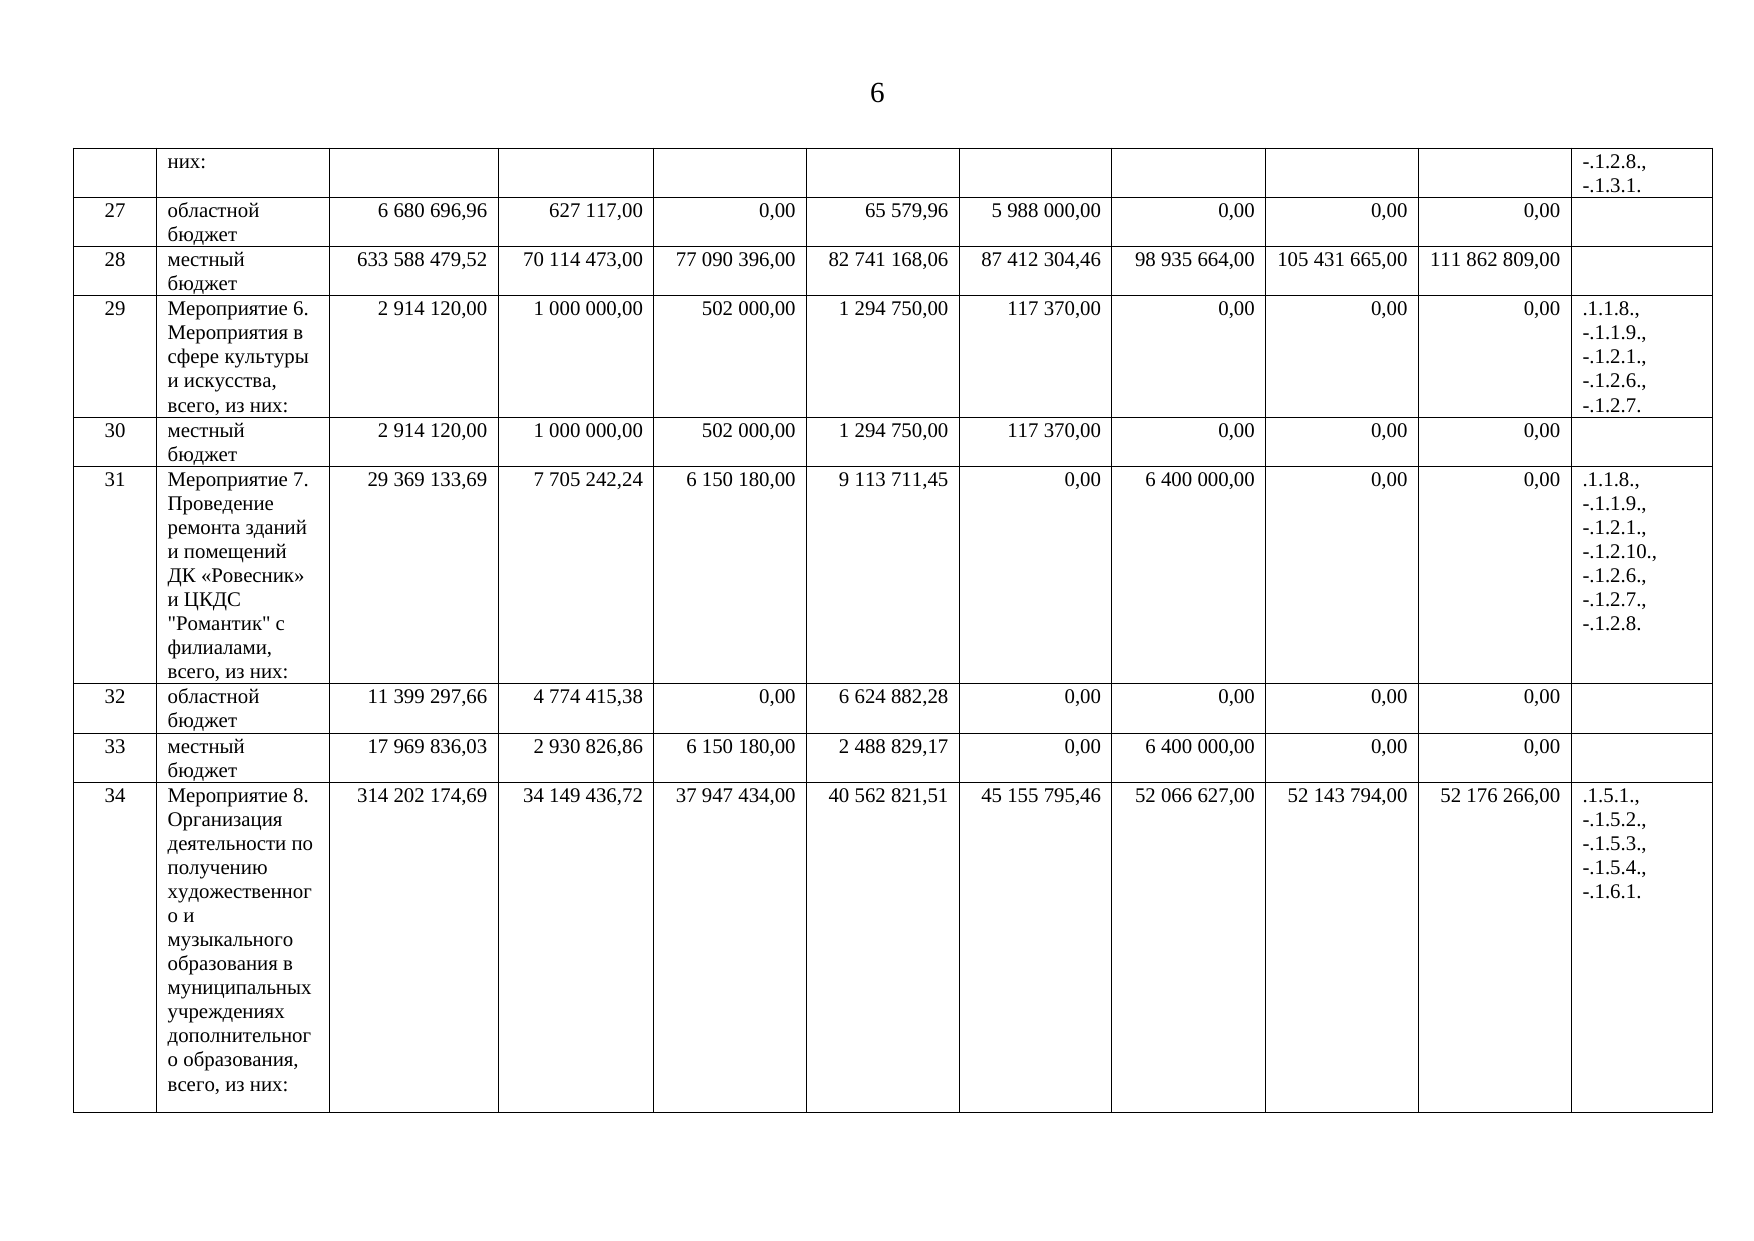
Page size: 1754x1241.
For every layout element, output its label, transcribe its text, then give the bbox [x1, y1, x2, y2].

table_cell 27 [74, 198, 156, 246]
table_cell 1 000 000,00 [499, 296, 653, 417]
table_cell 0,00 [1266, 467, 1418, 683]
table_cell 0,00 [1266, 418, 1418, 466]
table_cell [960, 149, 1111, 197]
table_cell 28 [74, 247, 156, 295]
table_cell Мероприятие 8. Организация деятельности по получению художественного и музыкального образования в муниципальных учреждениях дополнительного образования, всего, из них: [157, 783, 329, 1112]
table_cell 6 680 696,96 [330, 198, 498, 246]
table_cell 0,00 [1266, 198, 1418, 246]
table_cell 633 588 479,52 [330, 247, 498, 295]
table_cell 4 774 415,38 [499, 684, 653, 732]
table_cell 0,00 [1112, 684, 1265, 732]
table_cell 2 914 120,00 [330, 418, 498, 466]
table_cell 70 114 473,00 [499, 247, 653, 295]
table_cell 40 562 821,51 [807, 783, 959, 1112]
table_cell [807, 149, 959, 197]
table_cell 82 741 168,06 [807, 247, 959, 295]
table_cell 45 155 795,46 [960, 783, 1111, 1112]
table_cell [1572, 684, 1712, 732]
table_cell 117 370,00 [960, 296, 1111, 417]
table_cell [1572, 734, 1712, 782]
table_cell 30 [74, 418, 156, 466]
table_cell [1572, 198, 1712, 246]
table_cell .1.5.1., -.1.5.2., -.1.5.3., -.1.5.4., -.1.6.1. [1572, 783, 1712, 1112]
table_cell 37 947 434,00 [654, 783, 806, 1112]
table_cell 0,00 [1419, 684, 1571, 732]
table_cell 0,00 [1112, 198, 1265, 246]
table_cell [1572, 418, 1712, 466]
table_cell .1.1.8., -.1.1.9., -.1.2.1., -.1.2.10., -.1.2.6., -.1.2.7., -.1.2.8. [1572, 467, 1712, 683]
table_cell 52 143 794,00 [1266, 783, 1418, 1112]
table_cell них: [157, 149, 329, 197]
table_cell 52 066 627,00 [1112, 783, 1265, 1112]
table_cell 0,00 [1266, 684, 1418, 732]
table_cell областной бюджет [157, 198, 329, 246]
table_cell 98 935 664,00 [1112, 247, 1265, 295]
table_cell -.1.2.8., -.1.3.1. [1572, 149, 1712, 197]
table_cell 1 000 000,00 [499, 418, 653, 466]
table_cell 1 294 750,00 [807, 296, 959, 417]
table_cell 627 117,00 [499, 198, 653, 246]
table_cell 87 412 304,46 [960, 247, 1111, 295]
table_cell [74, 149, 156, 197]
table_cell 6 624 882,28 [807, 684, 959, 732]
table_cell Мероприятие 6. Мероприятия в сфере культуры и искусства, всего, из них: [157, 296, 329, 417]
table_cell 314 202 174,69 [330, 783, 498, 1112]
table_cell 2 930 826,86 [499, 734, 653, 782]
table_cell 34 149 436,72 [499, 783, 653, 1112]
table_cell 6 400 000,00 [1112, 734, 1265, 782]
table_cell [1419, 149, 1571, 197]
table_cell .1.1.8., -.1.1.9., -.1.2.1., -.1.2.6., -.1.2.7. [1572, 296, 1712, 417]
table_cell [499, 149, 653, 197]
table_cell 6 150 180,00 [654, 734, 806, 782]
table_cell 502 000,00 [654, 418, 806, 466]
table_cell 6 150 180,00 [654, 467, 806, 683]
table_cell 2 488 829,17 [807, 734, 959, 782]
table_cell 2 914 120,00 [330, 296, 498, 417]
table_cell 9 113 711,45 [807, 467, 959, 683]
table_cell 0,00 [1419, 418, 1571, 466]
table_cell 0,00 [1419, 296, 1571, 417]
table_cell 6 400 000,00 [1112, 467, 1265, 683]
table_cell местный бюджет [157, 247, 329, 295]
table_cell 17 969 836,03 [330, 734, 498, 782]
table_cell 65 579,96 [807, 198, 959, 246]
table_cell [330, 149, 498, 197]
table_cell 0,00 [960, 734, 1111, 782]
table_cell 0,00 [654, 198, 806, 246]
table_cell [1112, 149, 1265, 197]
table_cell 0,00 [1266, 734, 1418, 782]
table_cell 31 [74, 467, 156, 683]
table_cell 29 369 133,69 [330, 467, 498, 683]
table_cell 0,00 [1419, 467, 1571, 683]
table_cell 1 294 750,00 [807, 418, 959, 466]
table_cell 111 862 809,00 [1419, 247, 1571, 295]
table_cell 0,00 [1112, 296, 1265, 417]
table_cell 32 [74, 684, 156, 732]
table_cell 0,00 [1266, 296, 1418, 417]
table_cell областной бюджет [157, 684, 329, 732]
table_cell 0,00 [1419, 198, 1571, 246]
table_cell 0,00 [960, 467, 1111, 683]
table_cell 5 988 000,00 [960, 198, 1111, 246]
table_cell 117 370,00 [960, 418, 1111, 466]
table_cell 29 [74, 296, 156, 417]
table_cell местный бюджет [157, 734, 329, 782]
table_cell 502 000,00 [654, 296, 806, 417]
table_cell 0,00 [960, 684, 1111, 732]
table_cell 105 431 665,00 [1266, 247, 1418, 295]
table_cell местный бюджет [157, 418, 329, 466]
table_cell [1266, 149, 1418, 197]
table_cell 7 705 242,24 [499, 467, 653, 683]
table_cell 11 399 297,66 [330, 684, 498, 732]
table_cell 0,00 [654, 684, 806, 732]
table_cell [654, 149, 806, 197]
table_cell 0,00 [1419, 734, 1571, 782]
table_cell 33 [74, 734, 156, 782]
table_cell Мероприятие 7. Проведение ремонта зданий и помещений ДК «Ровесник» и ЦКДС "Романтик" с филиалами, всего, из них: [157, 467, 329, 683]
table_cell 77 090 396,00 [654, 247, 806, 295]
table_cell 34 [74, 783, 156, 1112]
table_cell 52 176 266,00 [1419, 783, 1571, 1112]
table_cell 0,00 [1112, 418, 1265, 466]
table_cell [1572, 247, 1712, 295]
